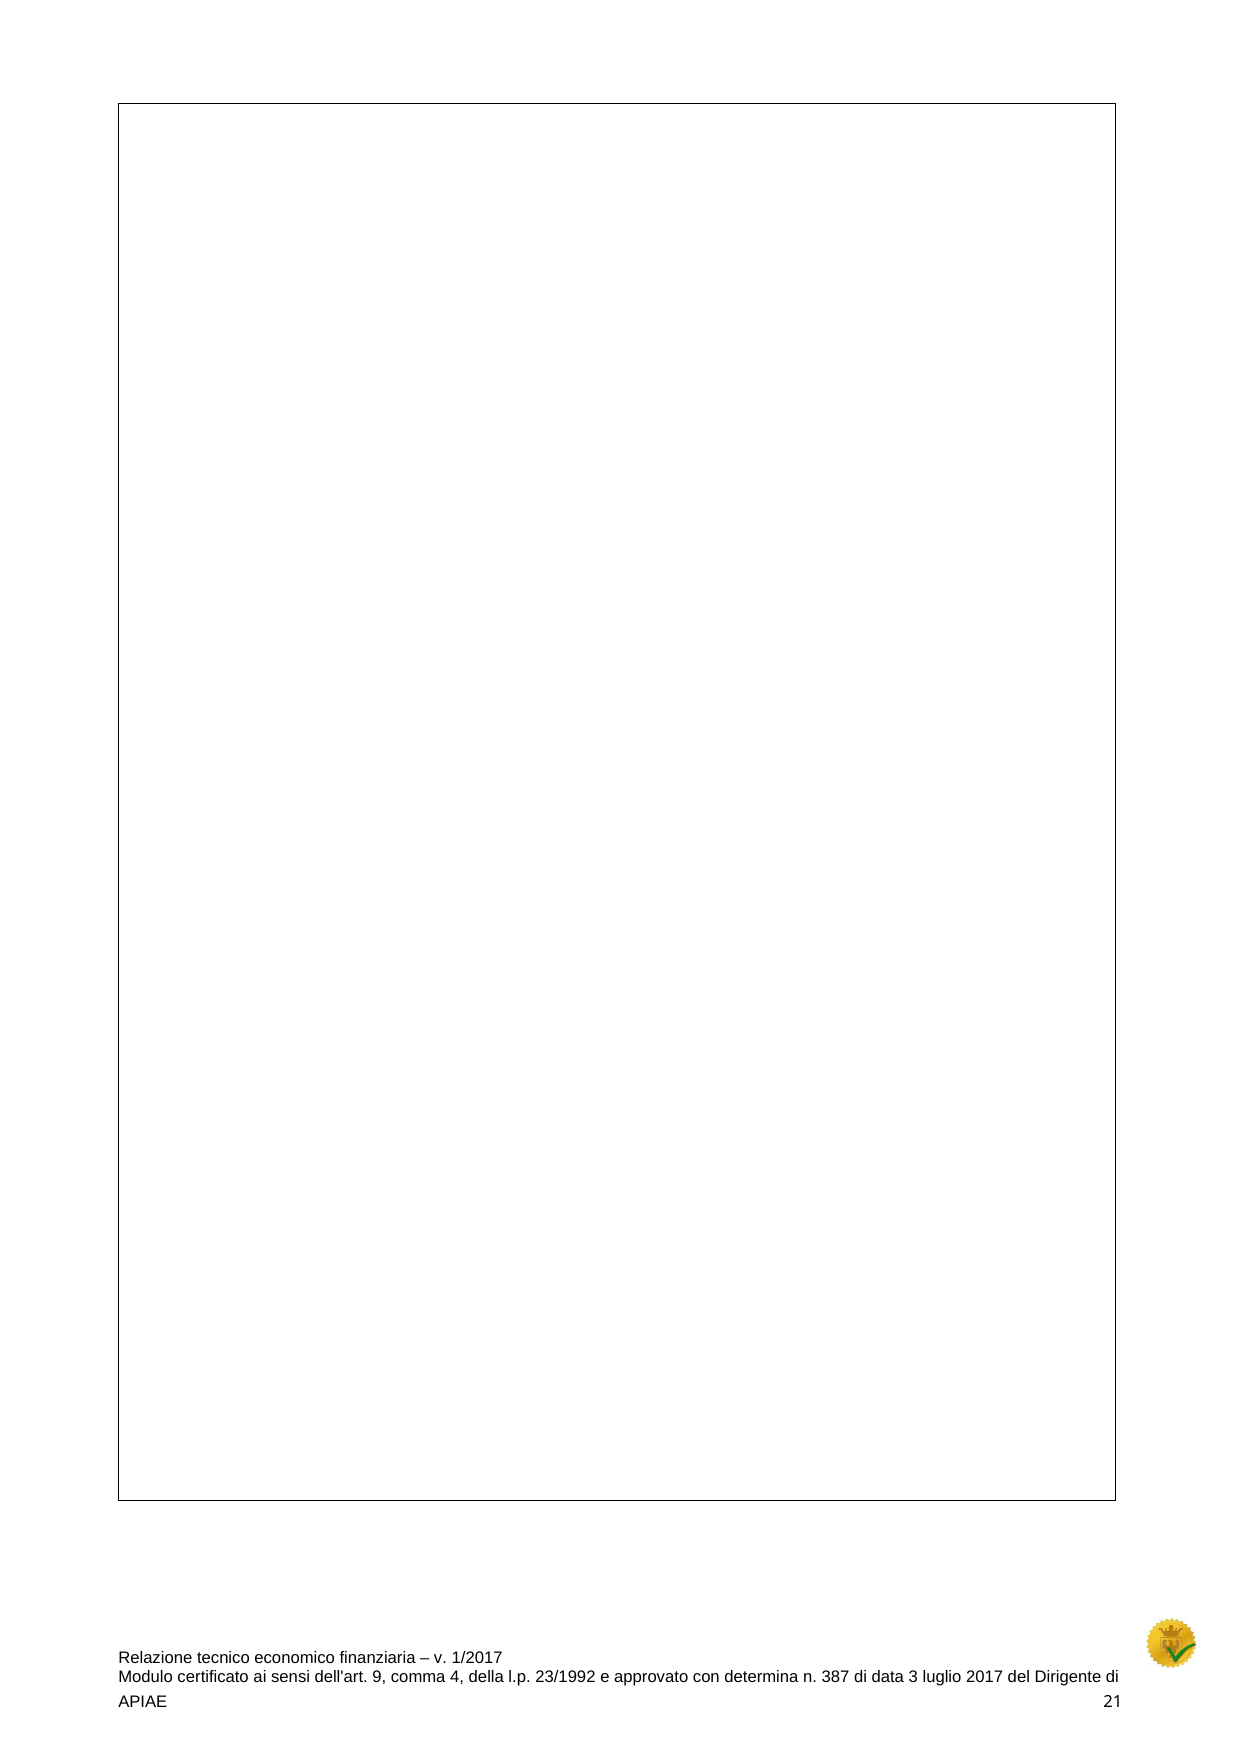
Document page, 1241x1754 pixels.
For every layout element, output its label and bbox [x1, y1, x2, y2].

picture [1146, 1618, 1198, 1668]
picture [118, 74, 1122, 1713]
